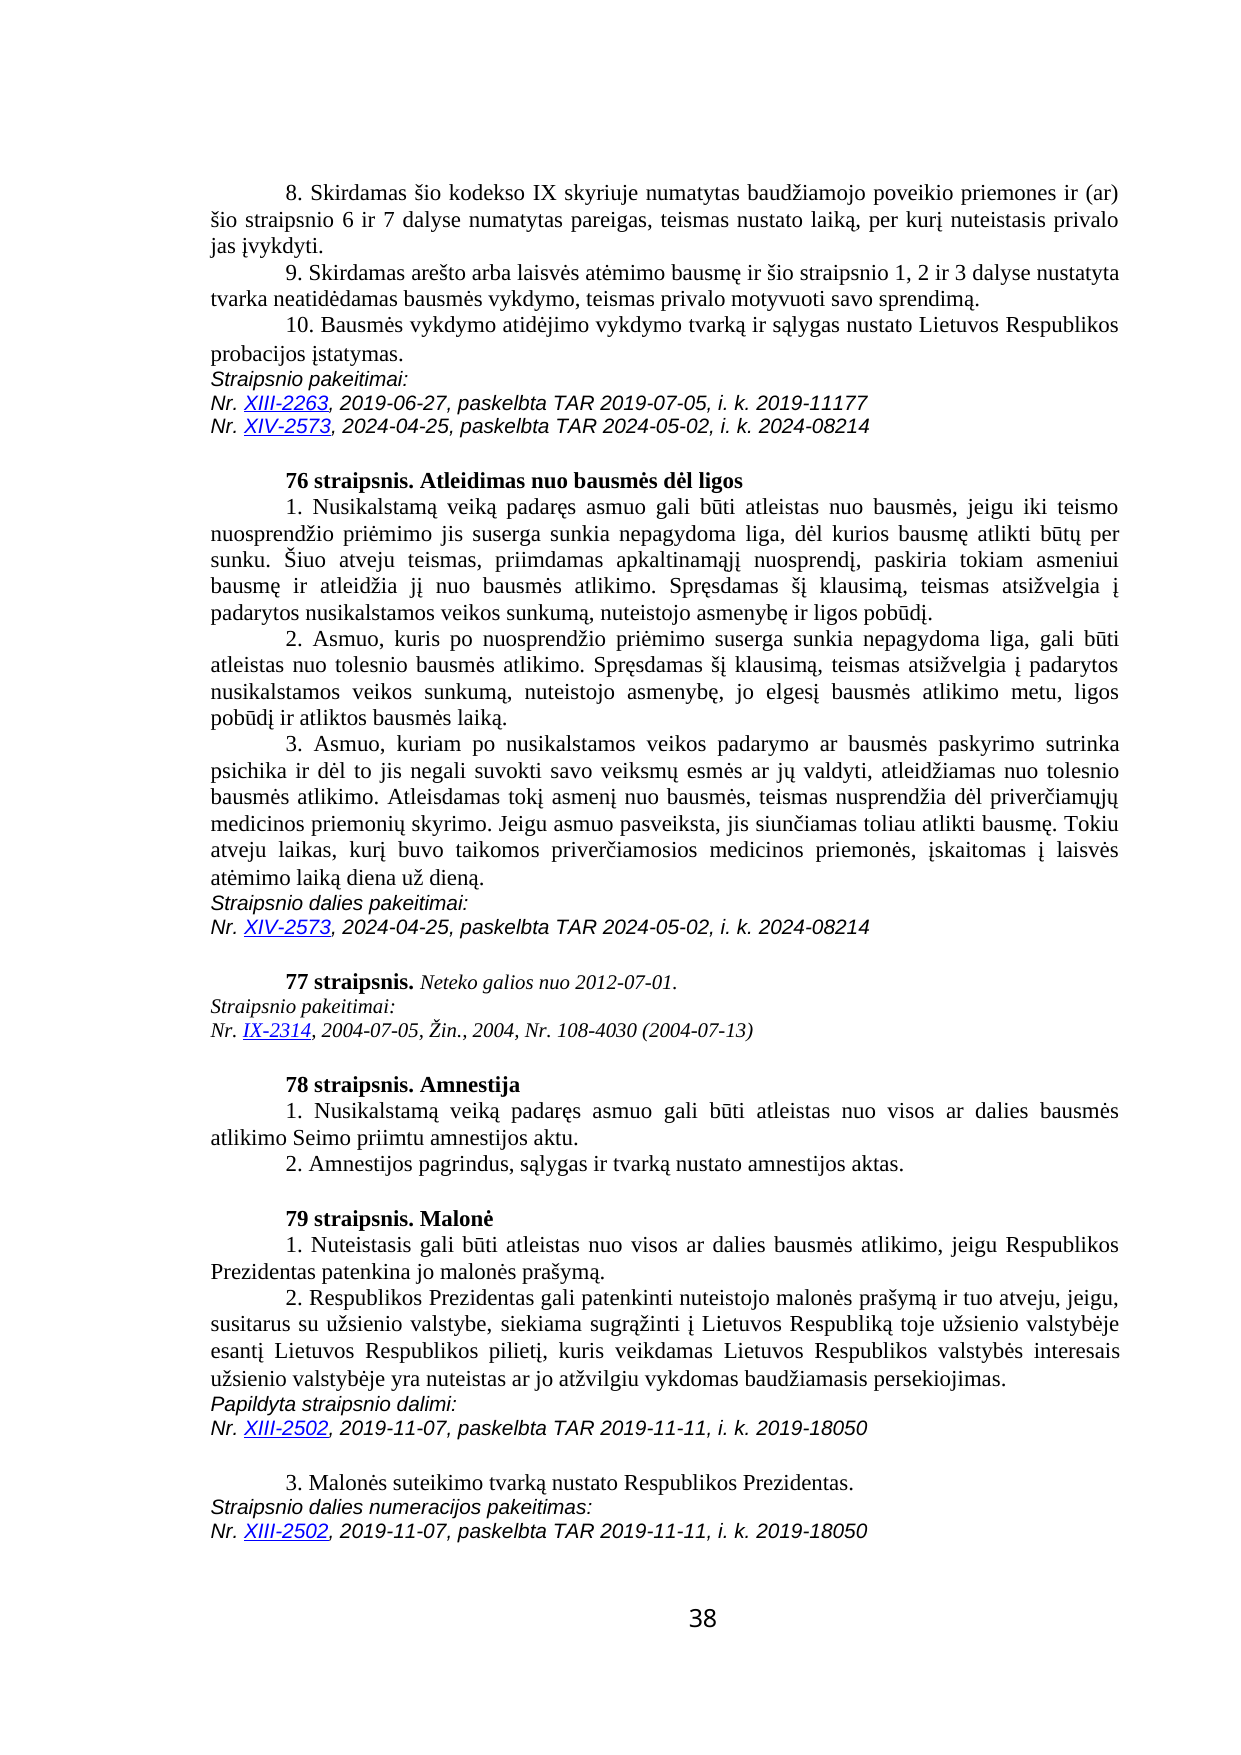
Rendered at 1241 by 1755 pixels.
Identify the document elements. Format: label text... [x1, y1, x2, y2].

text 10. Bausmės vykdymo atidėjimo vykdymo tvarką ir sąlygas nustato Lietuvos Respublikos probacijos įstatymas. [210, 311, 1120, 366]
text Straipsnio pakeitimai: [210, 994, 1120, 1018]
text 79 straipsnis. Malonė [210, 1205, 1120, 1231]
text Straipsnio dalies pakeitimai: [210, 891, 1120, 915]
text 3. Asmuo, kuriam po nusikalstamos veikos padarymo ar bausmės paskyrimo sutrinka psichika ir dėl to jis negali suvokti savo veiksmų esmės ar jų valdyti, atleidžiamas nuo tolesnio bausmės atlikimo. Atleisdamas tokį asmenį nuo bausmės, teismas nusprendžia dėl priverčiamųjų medicinos priemonių skyrimo. Jeigu asmuo pasveiksta, jis siunčiamas toliau atlikti bausmę. Tokiu atveju laikas, kurį buvo taikomos priverčiamosios medicinos priemonės, įskaitomas į laisvės atėmimo laiką diena už dieną. [210, 731, 1120, 891]
text 1. Nuteistasis gali būti atleistas nuo visos ar dalies bausmės atlikimo, jeigu Respublikos Prezidentas patenkina jo malonės prašymą. [210, 1231, 1120, 1284]
text 2. Asmuo, kuris po nuosprendžio priėmimo suserga sunkia nepagydoma liga, gali būti atleistas nuo tolesnio bausmės atlikimo. Spręsdamas šį klausimą, teismas atsižvelgia į padarytos nusikalstamos veikos sunkumą, nuteistojo asmenybę, jo elgesį bausmės atlikimo metu, ligos pobūdį ir atliktos bausmės laiką. [210, 625, 1120, 731]
text Straipsnio pakeitimai: [210, 366, 1120, 390]
text Nr. XIV-2573, 2024-04-25, paskelbta TAR 2024-05-02, i. k. 2024-08214 [210, 915, 1120, 939]
text 76 straipsnis. Atleidimas nuo bausmės dėl ligos [210, 467, 1120, 493]
text 3. Malonės suteikimo tvarką nustato Respublikos Prezidentas. [210, 1469, 1120, 1495]
text Nr. XIII-2502, 2019-11-07, paskelbta TAR 2019-11-11, i. k. 2019-18050 [210, 1416, 1120, 1440]
text 77 straipsnis. Neteko galios nuo 2012-07-01. [285, 968, 1120, 994]
text 8. Skirdamas šio kodekso IX skyriuje numatytas baudžiamojo poveikio priemones ir (ar) šio straipsnio 6 ir 7 dalyse numatytas pareigas, teismas nustato laiką, per kurį nuteistasis privalo jas įvykdyti. [210, 179, 1120, 258]
text Papildyta straipsnio dalimi: [210, 1392, 1120, 1416]
text Straipsnio dalies numeracijos pakeitimas: [210, 1495, 1120, 1519]
text 2. Respublikos Prezidentas gali patenkinti nuteistojo malonės prašymą ir tuo atveju, jeigu, susitarus su užsienio valstybe, siekiama sugrąžinti į Lietuvos Respubliką toje užsienio valstybėje esantį Lietuvos Respublikos pilietį, kuris veikdamas Lietuvos Respublikos valstybės interesais užsienio valstybėje yra nuteistas ar jo atžvilgiu vykdomas baudžiamasis persekiojimas. [210, 1284, 1120, 1392]
text 9. Skirdamas arešto arba laisvės atėmimo bausmę ir šio straipsnio 1, 2 ir 3 dalyse nustatyta tvarka neatidėdamas bausmės vykdymo, teismas privalo motyvuoti savo sprendimą. [210, 258, 1120, 311]
text 2. Amnestijos pagrindus, sąlygas ir tvarką nustato amnestijos aktas. [210, 1150, 1120, 1176]
text 1. Nusikalstamą veiką padaręs asmuo gali būti atleistas nuo bausmės, jeigu iki teismo nuosprendžio priėmimo jis suserga sunkia nepagydoma liga, dėl kurios bausmę atlikti būtų per sunku. Šiuo atveju teismas, priimdamas apkaltinamąjį nuosprendį, paskiria tokiam asmeniui bausmę ir atleidžia jį nuo bausmės atlikimo. Spręsdamas šį klausimą, teismas atsižvelgia į padarytos nusikalstamos veikos sunkumą, nuteistojo asmenybę ir ligos pobūdį. [210, 493, 1120, 625]
text Nr. IX-2314, 2004-07-05, Žin., 2004, Nr. 108-4030 (2004-07-13) [210, 1018, 1120, 1042]
text 1. Nusikalstamą veiką padaręs asmuo gali būti atleistas nuo visos ar dalies bausmės atlikimo Seimo priimtu amnestijos aktu. [210, 1097, 1120, 1150]
text Nr. XIV-2573, 2024-04-25, paskelbta TAR 2024-05-02, i. k. 2024-08214 [210, 414, 1120, 438]
text Nr. XIII-2263, 2019-06-27, paskelbta TAR 2019-07-05, i. k. 2019-11177 [210, 390, 1120, 414]
text Nr. XIII-2502, 2019-11-07, paskelbta TAR 2019-11-11, i. k. 2019-18050 [210, 1519, 1120, 1543]
text 78 straipsnis. Amnestija [210, 1071, 1120, 1097]
